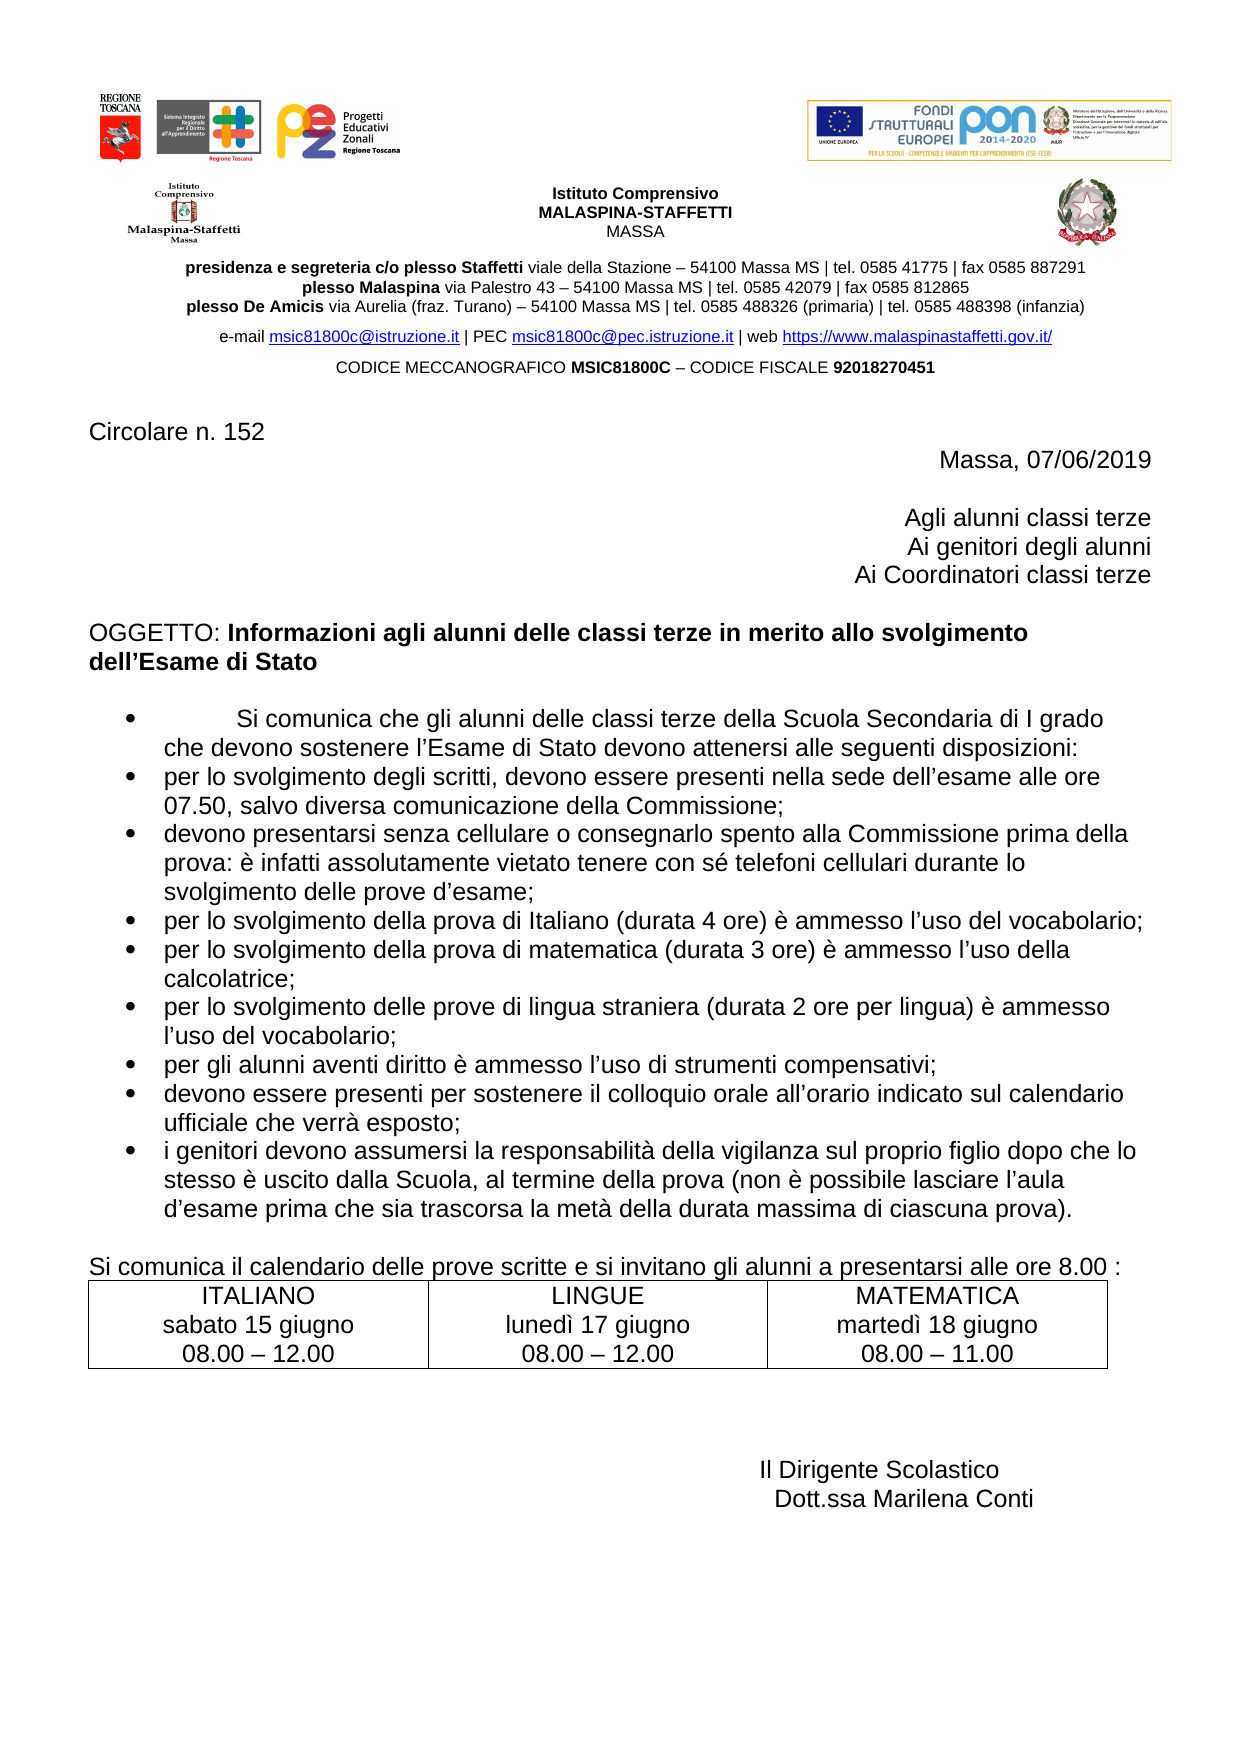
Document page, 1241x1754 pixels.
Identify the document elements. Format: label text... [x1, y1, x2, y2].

text OGGETTO: Informazioni agli alunni delle classi terze in merito allo svolgimento dell’Esame di Stato [88, 618, 1152, 676]
list per lo svolgimento della prova di matematica (durata 3 ore) è ammesso l’uso della calcolatrice; [126, 935, 1152, 992]
text Massa, 07/06/2019 [88, 446, 1152, 474]
table_header ITALIANO sabato 15 giugno 08.00 – 12.00 [89, 1281, 428, 1367]
list per lo svolgimento della prova di Italiano (durata 4 ore) è ammesso l’uso del vocabolario; [126, 906, 1152, 935]
list devono essere presenti per sostenere il colloquio orale all’orario indicato sul calendario ufficiale che verrà esposto; [126, 1079, 1152, 1136]
text Dott.ssa Marilena Conti [88, 1483, 1152, 1512]
table_header LINGUE lunedì 17 giugno 08.00 – 12.00 [429, 1281, 767, 1367]
list Si comunica che gli alunni delle classi terze della Scuola Secondaria di I grado che devono sostenere l’Esame di Stato devono attenersi alle seguenti disposizioni: [126, 704, 1152, 762]
text Ai Coordinatori classi terze [88, 561, 1152, 589]
list per lo svolgimento delle prove di lingua straniera (durata 2 ore per lingua) è ammesso l’uso del vocabolario; [126, 992, 1152, 1050]
picture [273, 100, 403, 163]
list devono presentarsi senza cellulare o consegnarlo spento alla Commissione prima della prova: è infatti assolutamente vietato tenere con sé telefoni cellulari durante lo svolgimento delle prove d’esame; [126, 819, 1152, 906]
table_header MATEMATICA martedì 18 giugno 08.00 – 11.00 [768, 1281, 1107, 1367]
text Il Dirigente Scolastico [752, 1455, 1152, 1483]
picture [100, 94, 141, 163]
subtitle Agli alunni classi terze [88, 503, 1152, 532]
list i genitori devono assumersi la responsabilità della vigilanza sul proprio figlio dopo che lo stesso è uscito dalla Scuola, al termine della prova (non è possibile lasciare l’aula d’esame prima che sia trascorsa la metà della durata massima di ciascuna prova). [126, 1136, 1152, 1223]
picture [1056, 178, 1118, 247]
text Si comunica il calendario delle prove scritte e si invitano gli alunni a presentarsi alle ore 8.00 : [88, 1251, 1152, 1280]
picture [154, 97, 264, 163]
text Ai genitori degli alunni [88, 532, 1152, 561]
list per lo svolgimento degli scritti, devono essere presenti nella sede dell’esame alle ore 07.50, salvo diversa comunicazione della Commissione; [126, 762, 1152, 819]
picture [807, 100, 1172, 161]
text Circolare n. 152 [88, 417, 1152, 446]
picture [126, 181, 243, 244]
list per gli alunni aventi diritto è ammesso l’uso di strumenti compensativi; [126, 1050, 1152, 1079]
